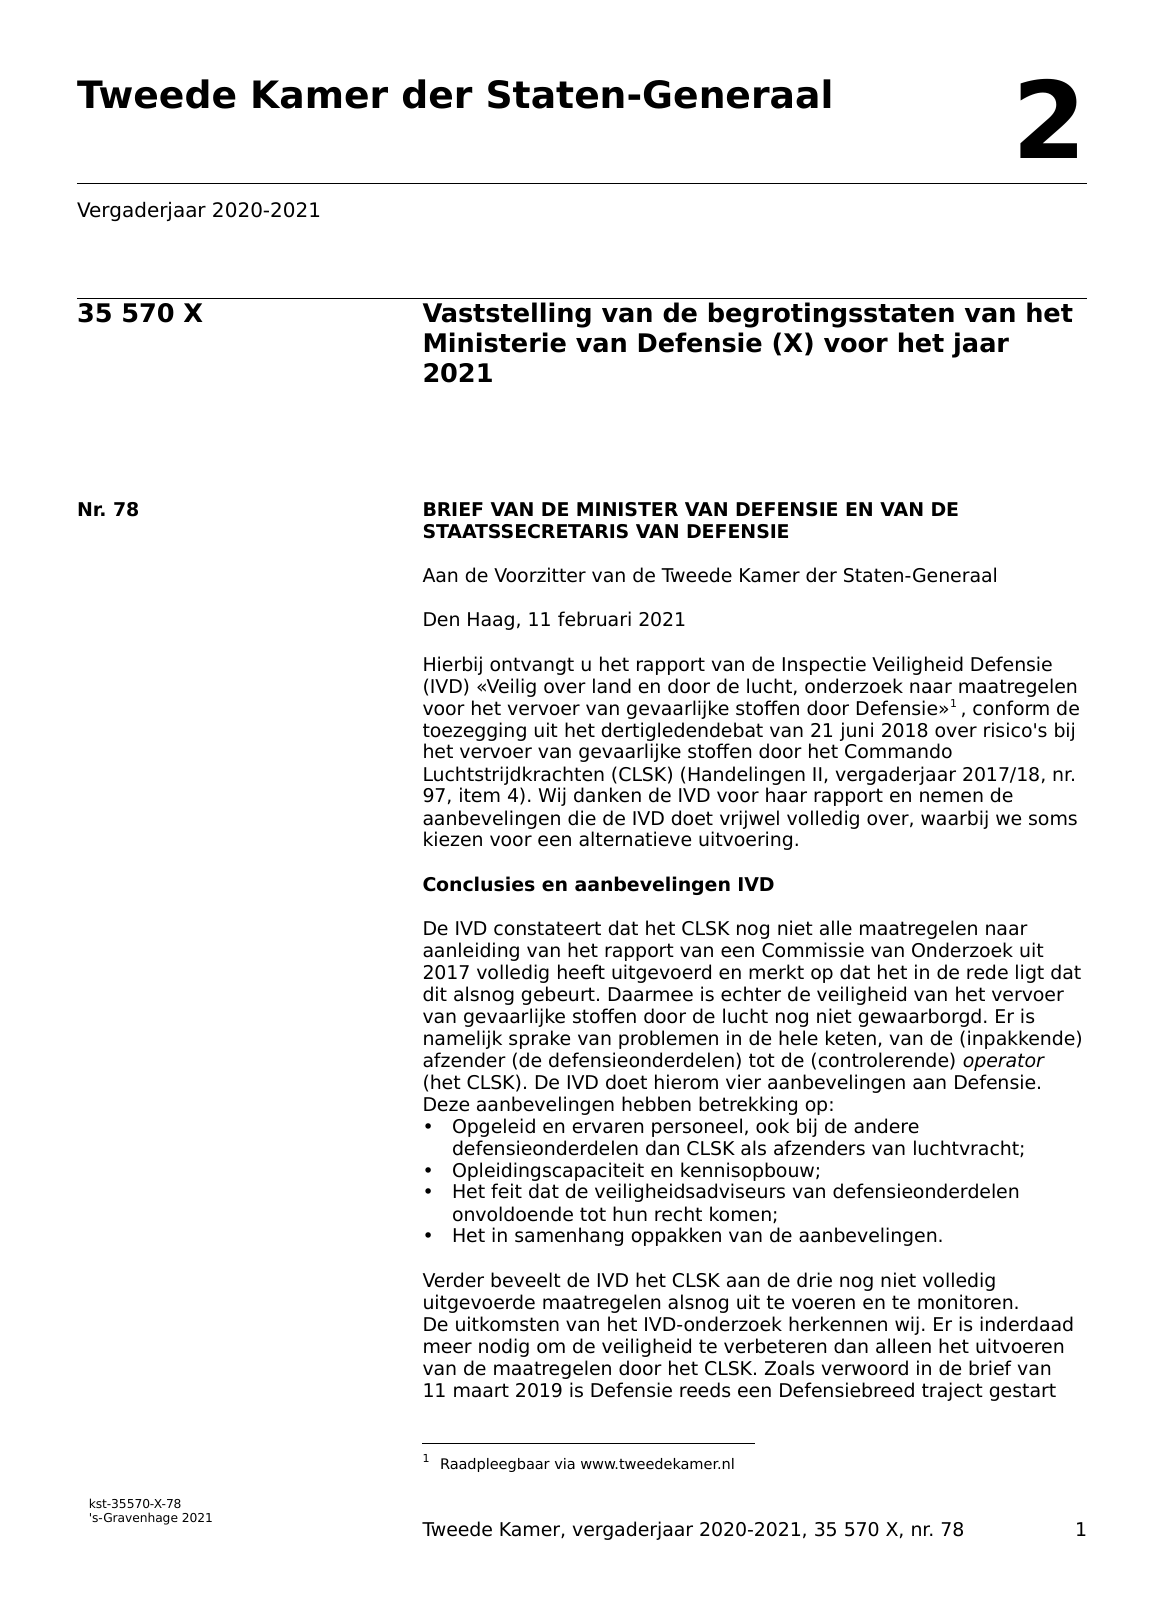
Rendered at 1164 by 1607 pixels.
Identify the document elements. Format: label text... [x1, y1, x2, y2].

text De uitkomsten van het IVD-onderzoek herkennen wij. Er is inderdaad meer nodig om de veiligheid te verbeteren dan alleen het uitvoeren van de maatregelen door het CLSK. Zoals verwoord in de brief van 11 maart 2019 is Defensie reeds een Defensiebreed traject gestart [422, 1313, 1087, 1401]
table_cell Vergaderjaar 2020-2021 [77, 184, 1087, 298]
text kst-35570-X-78 [88, 1497, 323, 1511]
text 's-Gravenhage 2021 [88, 1511, 323, 1525]
text • Het feit dat de veiligheidsadviseurs van defensieonderdelen onvoldoende tot hun recht komen; [422, 1181, 1087, 1225]
text Aan de Voorzitter van de Tweede Kamer der Staten-Generaal [422, 565, 1087, 587]
table_header Tweede Kamer der Staten-Generaal [77, 59, 886, 183]
text • Het in samenhang oppakken van de aanbevelingen. [422, 1225, 1087, 1247]
subtitle Nr. 78 BRIEF VAN DE MINISTER VAN DEFENSIE EN VAN DE STAATSSECRETARIS VAN DEFENSIE [77, 499, 1087, 543]
text • Opleidingscapaciteit en kennisopbouw; [422, 1159, 1087, 1181]
text Hierbij ontvangt u het rapport van de Inspectie Veiligheid Defensie (IVD) «Veilig over land en door de lucht, onderzoek naar maatregelen voor het vervoer van gevaarlijke stoffen door Defensie», conform de toezegging uit het dertigledendebat van 21 juni 2018 over risico's bij het vervoer van gevaarlijke stoffen door het Commando Luchtstrijdkrachten (CLSK) (Handelingen II, vergaderjaar 2017/18, nr. 97, item 4). Wij danken de IVD voor haar rapport en nemen de aanbevelingen die de IVD doet vrijwel volledig over, waarbij we soms kiezen voor een alternatieve uitvoering. [422, 653, 1087, 851]
table_header 2 [886, 59, 1087, 183]
text De IVD constateert dat het CLSK nog niet alle maatregelen naar aanleiding van het rapport van een Commissie van Onderzoek uit 2017 volledig heeft uitgevoerd en merkt op dat het in de rede ligt dat dit alsnog gebeurt. Daarmee is echter de veiligheid van het vervoer van gevaarlijke stoffen door de lucht nog niet gewaarborgd. Er is namelijk sprake van problemen in de hele keten, van de (inpakkende) afzender (de defensieonderdelen) tot de (controlerende) operator (het CLSK). De IVD doet hierom vier aanbevelingen aan Defensie. Deze aanbevelingen hebben betrekking op: [422, 918, 1087, 1116]
subtitle 35 570 X Vaststelling van de begrotingsstaten van het Ministerie van Defensie (X) voor het jaar 2021 [77, 299, 1087, 388]
text • Opgeleid en ervaren personeel, ook bij de andere defensieonderdelen dan CLSK als afzenders van luchtvracht; [422, 1116, 1087, 1159]
text Den Haag, 11 februari 2021 [422, 609, 1087, 631]
text Raadpleegbaar via www.tweedekamer.nl [422, 1452, 1087, 1474]
subtitle Conclusies en aanbevelingen IVD [422, 873, 1087, 896]
text Verder beveelt de IVD het CLSK aan de drie nog niet volledig uitgevoerde maatregelen alsnog uit te voeren en te monitoren. [422, 1269, 1087, 1313]
